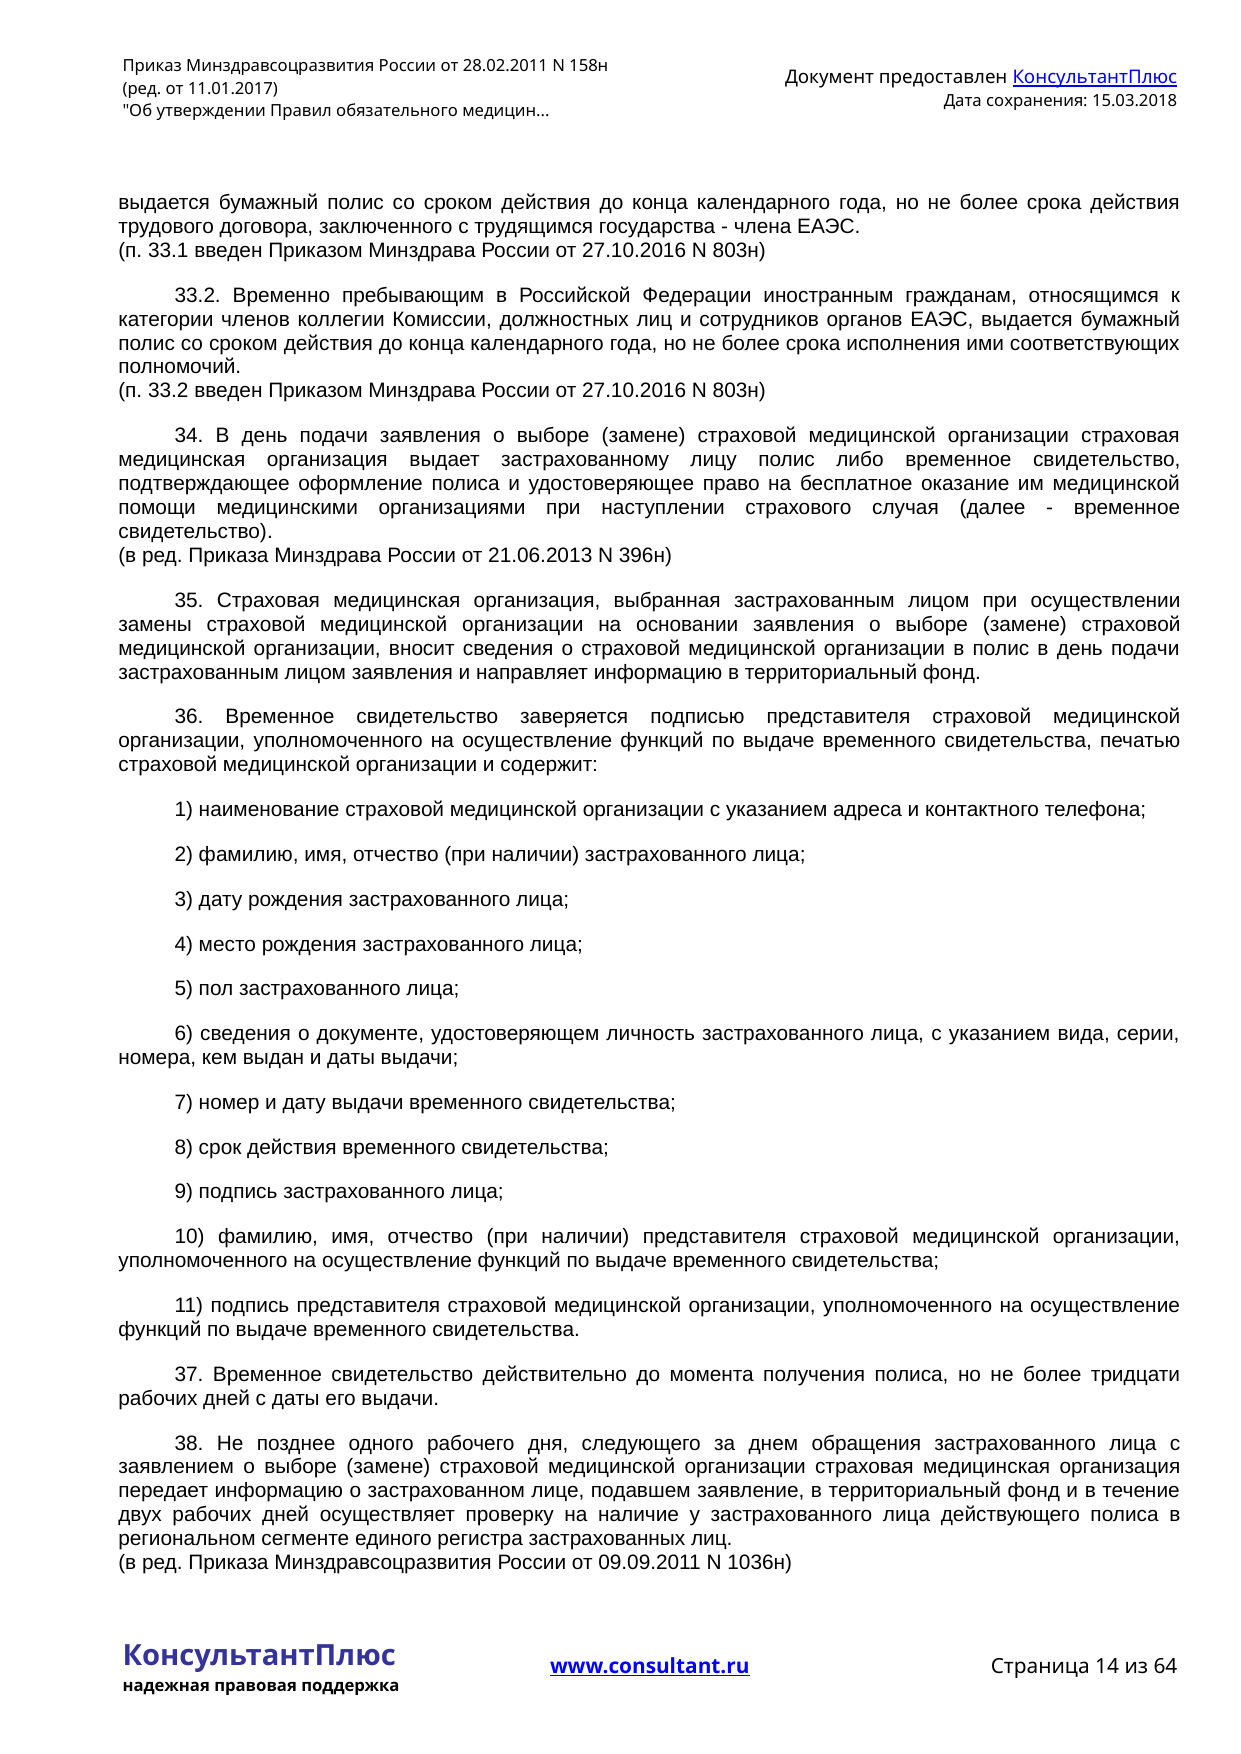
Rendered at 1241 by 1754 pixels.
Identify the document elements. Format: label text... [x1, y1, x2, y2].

text 8) срок действия временного свидетельства; [118, 1134, 1181, 1158]
text 34. В день подачи заявления о выборе (замене) страховой медицинской организации страховая медицинская организация выдает застрахованному лицу полис либо временное свидетельство, подтверждающее оформление полиса и удостоверяющее право на бесплатное оказание им медицинской помощи медицинскими организациями при наступлении страхового случая (далее - временное свидетельство). [118, 423, 1181, 543]
text 6) сведения о документе, удостоверяющем личность застрахованного лица, с указанием вида, серии, номера, кем выдан и даты выдачи; [118, 1021, 1181, 1069]
text (п. 33.2 введен Приказом Минздрава России от 27.10.2016 N 803н) [118, 378, 1181, 402]
text (п. 33.1 введен Приказом Минздрава России от 27.10.2016 N 803н) [118, 238, 1181, 262]
text 36. Временное свидетельство заверяется подписью представителя страховой медицинской организации, уполномоченного на осуществление функций по выдаче временного свидетельства, печатью страховой медицинской организации и содержит: [118, 704, 1181, 776]
text 4) место рождения застрахованного лица; [118, 931, 1181, 955]
text 1) наименование страховой медицинской организации с указанием адреса и контактного телефона; [118, 797, 1181, 821]
text выдается бумажный полис со сроком действия до конца календарного года, но не более срока действия трудового договора, заключенного с трудящимся государства - члена ЕАЭС. [118, 190, 1181, 238]
text 2) фамилию, имя, отчество (при наличии) застрахованного лица; [118, 842, 1181, 866]
text 3) дату рождения застрахованного лица; [118, 887, 1181, 911]
text 10) фамилию, имя, отчество (при наличии) представителя страховой медицинской организации, уполномоченного на осуществление функций по выдаче временного свидетельства; [118, 1224, 1181, 1272]
text 33.2. Временно пребывающим в Российской Федерации иностранным гражданам, относящимся к категории членов коллегии Комиссии, должностных лиц и сотрудников органов ЕАЭС, выдается бумажный полис со сроком действия до конца календарного года, но не более срока исполнения ими соответствующих полномочий. [118, 282, 1181, 378]
text (в ред. Приказа Минздрава России от 21.06.2013 N 396н) [118, 543, 1181, 567]
text 37. Временное свидетельство действительно до момента получения полиса, но не более тридцати рабочих дней с даты его выдачи. [118, 1362, 1181, 1409]
text 7) номер и дату выдачи временного свидетельства; [118, 1090, 1181, 1114]
text 9) подпись застрахованного лица; [118, 1179, 1181, 1203]
text 38. Не позднее одного рабочего дня, следующего за днем обращения застрахованного лица с заявлением о выборе (замене) страховой медицинской организации страховая медицинская организация передает информацию о застрахованном лице, подавшем заявление, в территориальный фонд и в течение двух рабочих дней осуществляет проверку на наличие у застрахованного лица действующего полиса в региональном сегменте единого регистра застрахованных лиц. [118, 1430, 1181, 1550]
text 5) пол застрахованного лица; [118, 976, 1181, 1000]
text 11) подпись представителя страховой медицинской организации, уполномоченного на осуществление функций по выдаче временного свидетельства. [118, 1293, 1181, 1341]
text (в ред. Приказа Минздравсоцразвития России от 09.09.2011 N 1036н) [118, 1550, 1181, 1574]
text 35. Страховая медицинская организация, выбранная застрахованным лицом при осуществлении замены страховой медицинской организации на основании заявления о выборе (замене) страховой медицинской организации, вносит сведения о страховой медицинской организации в полис в день подачи застрахованным лицом заявления и направляет информацию в территориальный фонд. [118, 588, 1181, 683]
